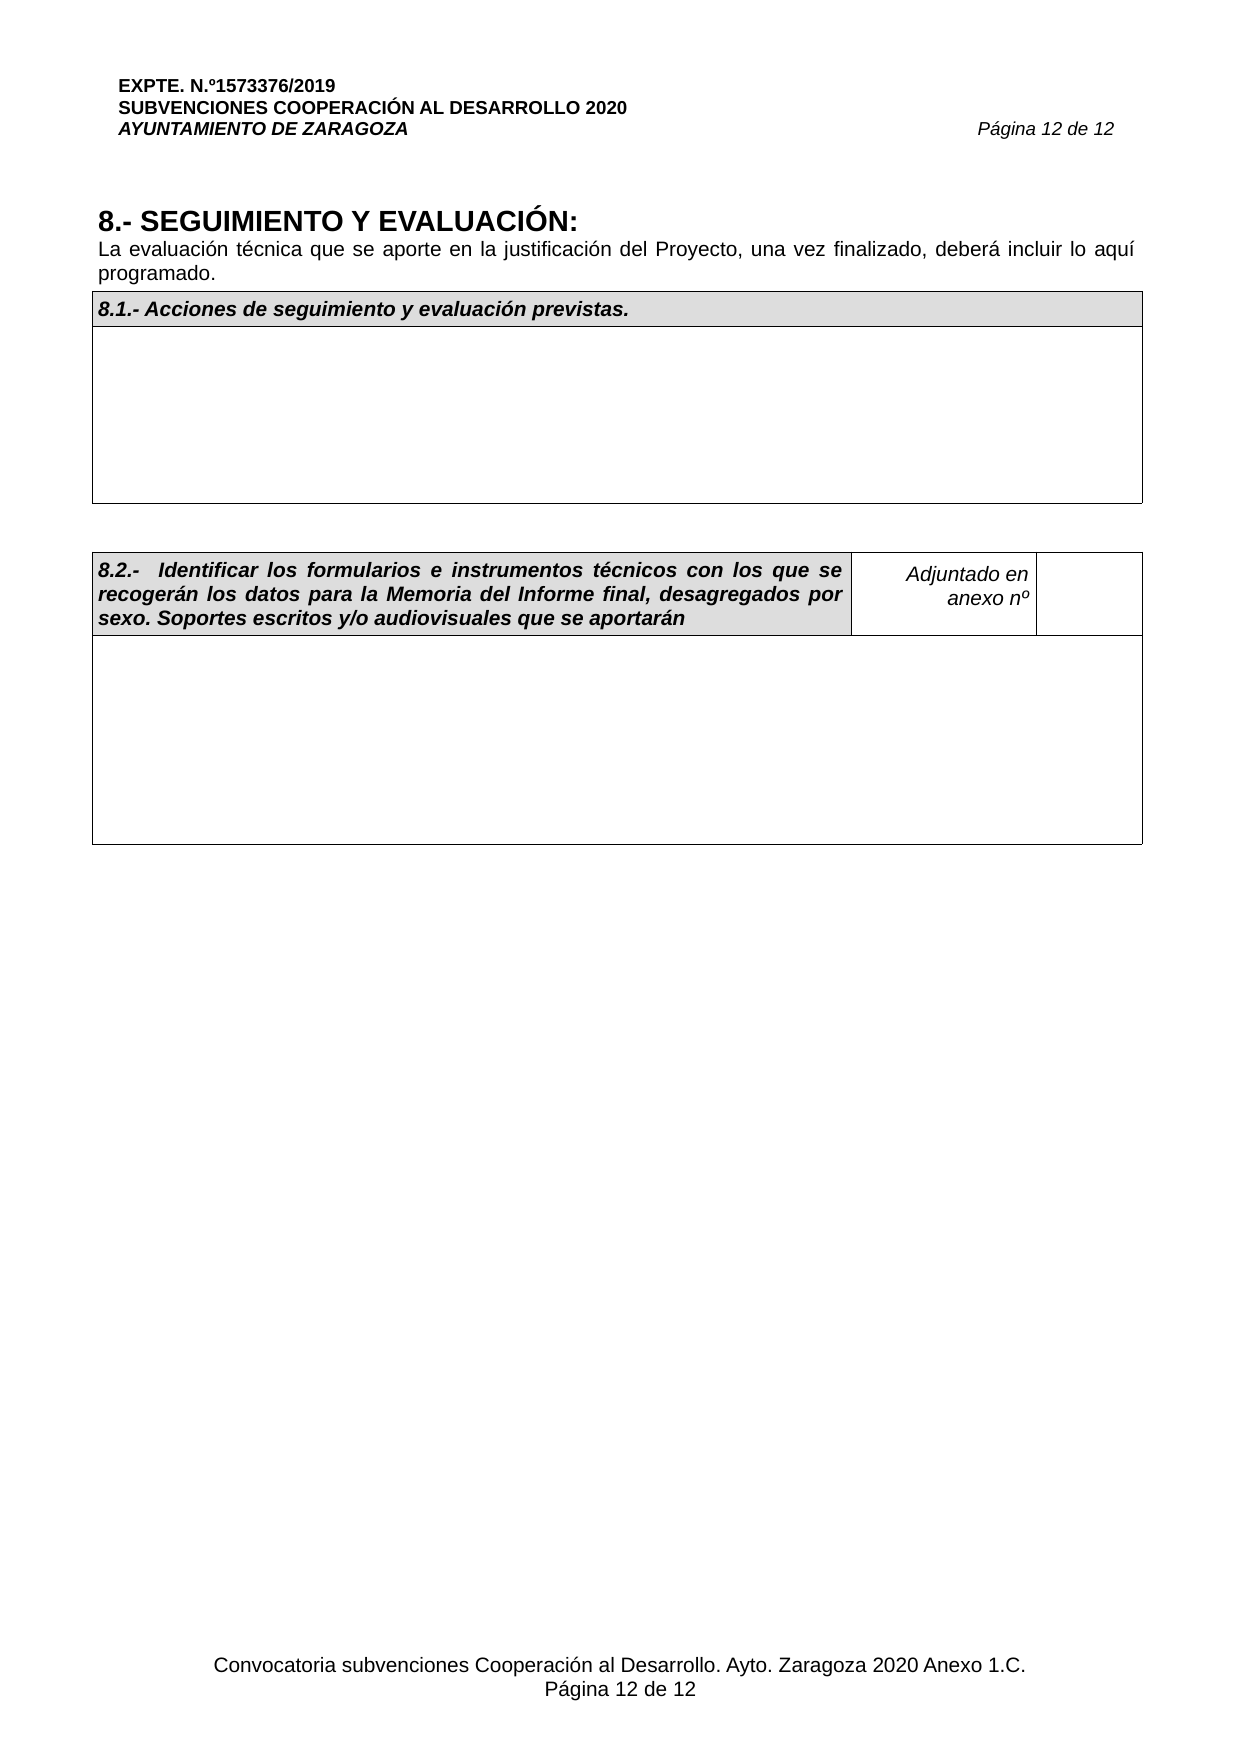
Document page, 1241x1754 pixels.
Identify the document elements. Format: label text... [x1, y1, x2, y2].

table_header 8.- SEGUIMIENTO Y EVALUACIÓN: La evaluación técnica que se aporte en la justificación del Proyecto, una vez finalizado, deberá incluir lo aquí programado. [92, 198, 1142, 291]
table_header 8.2.- Identificar los formularios e instrumentos técnicos con los que se recogerán los datos para la Memoria del Informe final, desagregados por sexo. Soportes escritos y/o audiovisuales que se aportarán [93, 553, 851, 635]
table_cell [93, 636, 1142, 844]
table_header Adjuntado en anexo nº [852, 553, 1036, 635]
table_cell 8.1.- Acciones de seguimiento y evaluación previstas. [93, 292, 1142, 326]
table_cell [93, 327, 1142, 502]
table_header [1037, 553, 1142, 635]
